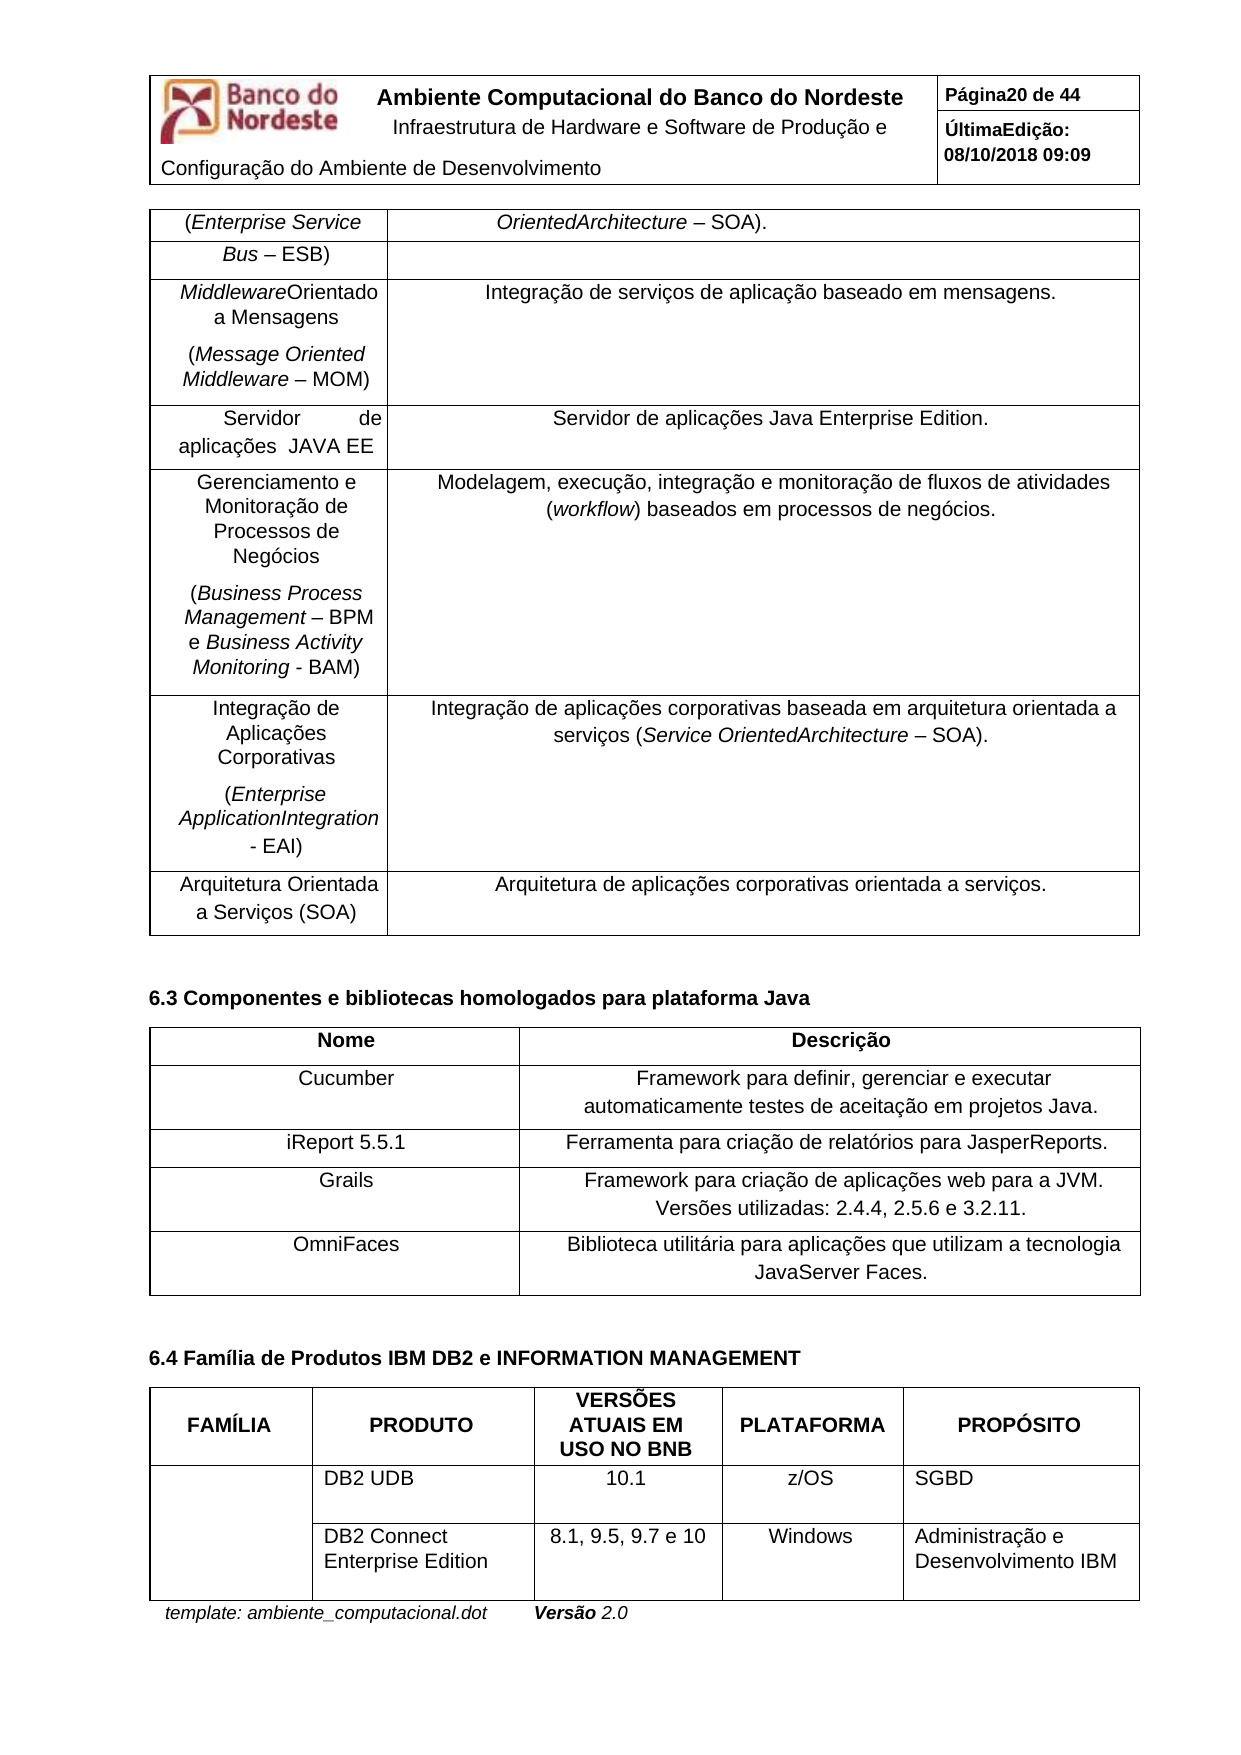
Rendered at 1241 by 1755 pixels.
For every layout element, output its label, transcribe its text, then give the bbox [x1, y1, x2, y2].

table_cell Administração e Desenvolvimento IBM [904, 1524, 1139, 1600]
table_header PRODUTO [313, 1388, 534, 1464]
table_cell MiddlewareOrientado a Mensagens (Message Oriented Middleware – MOM) [151, 280, 387, 405]
table_cell Gerenciamento e Monitoração de Processos de Negócios (Business Process Management – BPM e Business Activity Monitoring - BAM) [151, 470, 387, 695]
table_header Nome [151, 1028, 519, 1065]
table_cell Integração de serviços de aplicação baseado em mensagens. [388, 280, 1139, 405]
table_cell Framework para criação de aplicações web para a JVM. Versões utilizadas: 2.4.4, 2.5.6 e 3.2.11. [520, 1168, 1140, 1231]
table_cell Servidor de aplicações Java Enterprise Edition. [388, 406, 1139, 469]
table_cell SGBD [904, 1466, 1139, 1523]
table_cell Modelagem, execução, integração e monitoração de fluxos de atividades (workflow) baseados em processos de negócios. [388, 470, 1139, 695]
table_cell Cucumber [151, 1066, 519, 1129]
table_cell Grails [151, 1168, 519, 1231]
subtitle 6.3 Componentes e bibliotecas homologados para plataforma Java [148, 985, 1090, 1009]
table_header PLATAFORMA [723, 1388, 903, 1464]
table_cell Servidor de aplicações JAVA EE [151, 406, 387, 469]
table_cell Integração de aplicações corporativas baseada em arquitetura orientada a serviços (Service OrientedArchitecture – SOA). [388, 696, 1139, 871]
table_cell iReport 5.5.1 [151, 1130, 519, 1167]
table_cell [151, 1466, 312, 1600]
table_header PROPÓSITO [904, 1388, 1139, 1464]
table_cell (Enterprise Service [151, 210, 387, 241]
table_cell Bus – ESB) [151, 242, 387, 279]
table_cell Framework para definir, gerenciar e executar automaticamente testes de aceitação em projetos Java. [520, 1066, 1140, 1129]
table_cell OrientedArchitecture – SOA). [388, 210, 1139, 241]
table_cell Integração de Aplicações Corporativas (Enterprise ApplicationIntegration - EAI) [151, 696, 387, 871]
table_cell DB2 UDB [313, 1466, 534, 1523]
table_header Descrição [520, 1028, 1140, 1065]
table_cell Windows [723, 1524, 903, 1600]
table_cell Ferramenta para criação de relatórios para JasperReports. [520, 1130, 1140, 1167]
table_cell Arquitetura de aplicações corporativas orientada a serviços. [388, 872, 1139, 934]
table_cell Arquitetura Orientada a Serviços (SOA) [151, 872, 387, 934]
table_cell Biblioteca utilitária para aplicações que utilizam a tecnologia JavaServer Faces. [520, 1232, 1140, 1294]
subtitle 6.4 Família de Produtos IBM DB2 e INFORMATION MANAGEMENT [148, 1346, 1090, 1369]
table_header FAMÍLIA [151, 1388, 312, 1464]
table_cell DB2 Connect Enterprise Edition [313, 1524, 534, 1600]
table_cell [388, 242, 1139, 279]
table_header VERSÕES ATUAIS EM USO NO BNB [535, 1388, 722, 1464]
table_cell 8.1, 9.5, 9.7 e 10 [535, 1524, 722, 1600]
table_cell OmniFaces [151, 1232, 519, 1294]
table_cell z/OS [723, 1466, 903, 1523]
table_cell 10.1 [535, 1466, 722, 1523]
